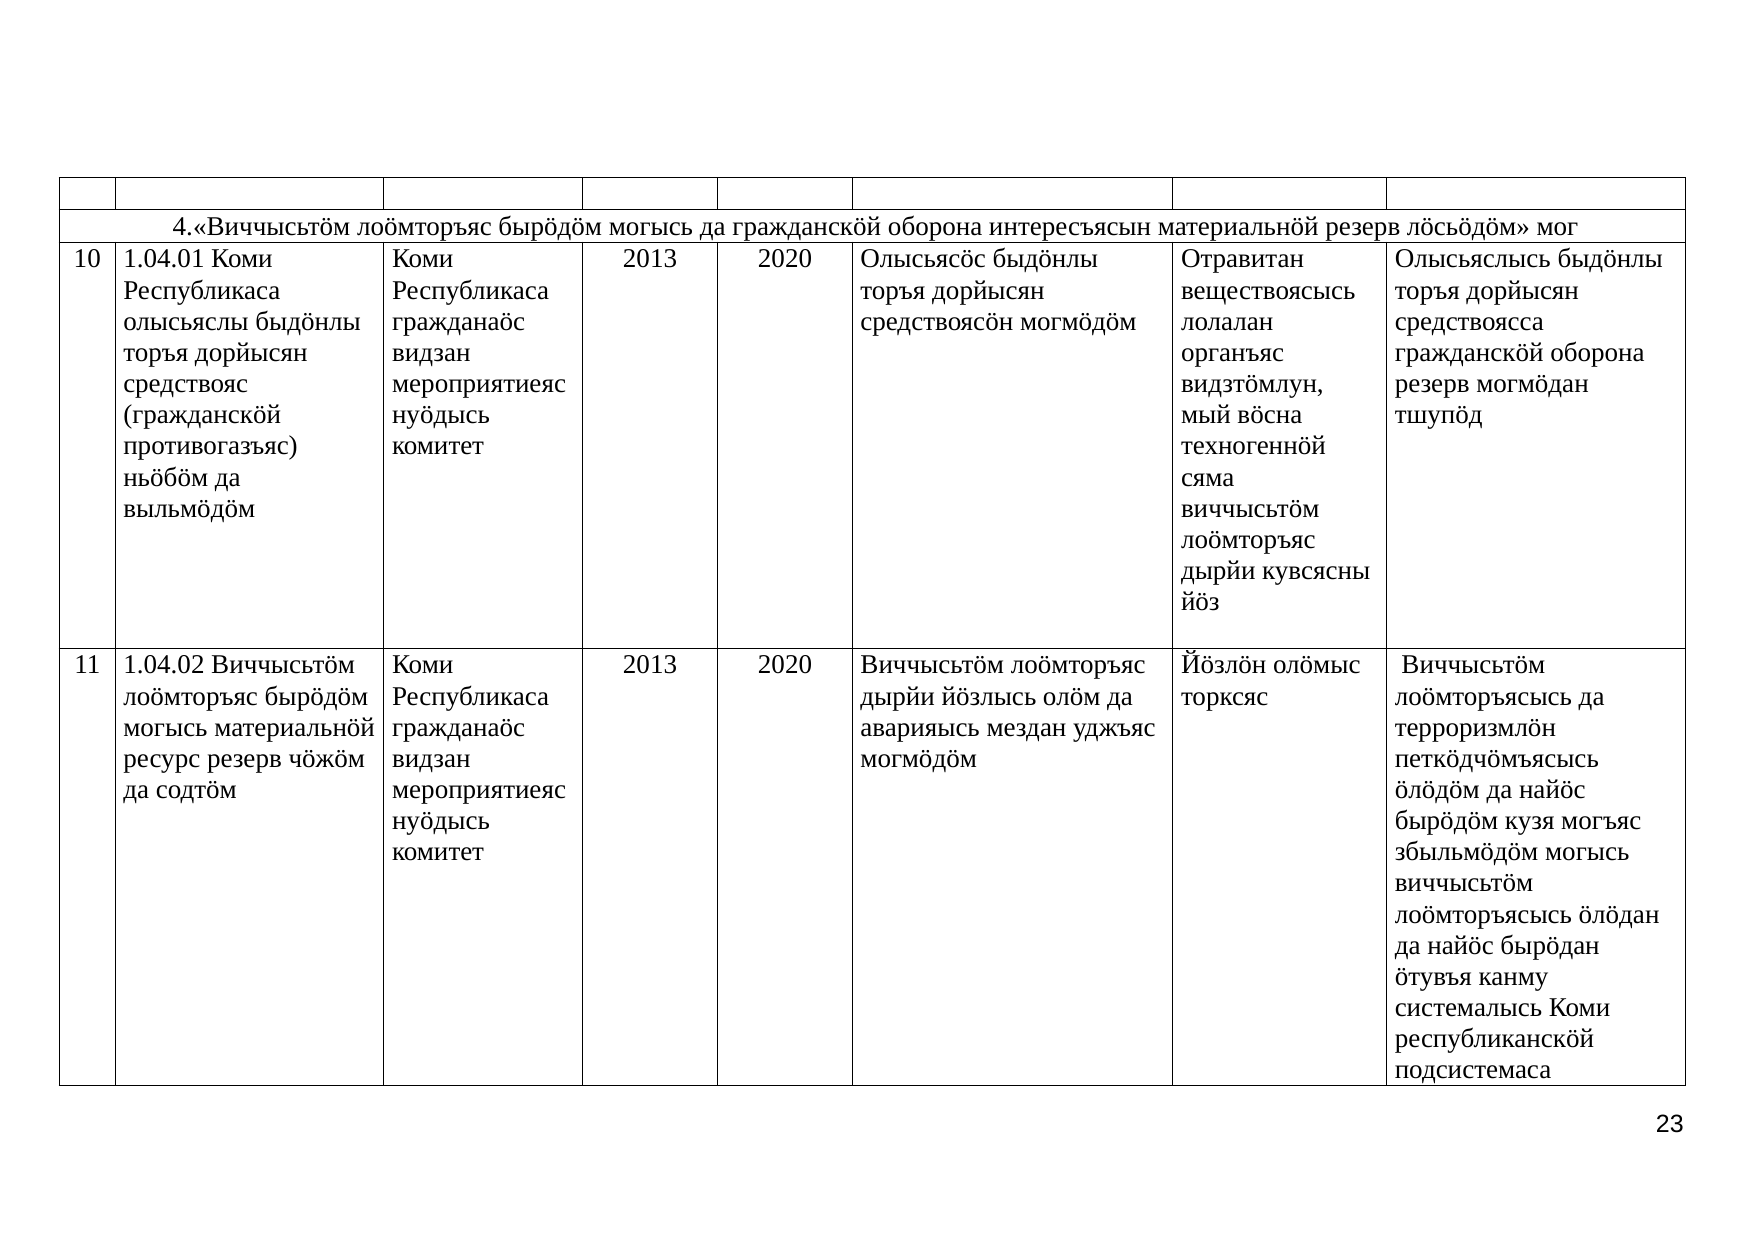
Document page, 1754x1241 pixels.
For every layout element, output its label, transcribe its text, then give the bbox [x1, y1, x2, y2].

table_cell [116, 178, 383, 209]
table_cell Олысьясӧс быдӧнлы торъя дорйысян средствоясӧн могмӧдӧм [853, 243, 1172, 647]
table_cell 10 [60, 243, 115, 647]
table_cell 4.«Виччысьтӧм лоӧмторъяс бырӧдӧм могысь да гражданскӧй оборона интересъясын материальнӧй резерв лӧсьӧдӧм» мог [60, 210, 1685, 242]
table_cell Йӧзлӧн олӧмыс торксяс [1173, 649, 1386, 1084]
table_cell 11 [60, 649, 115, 1084]
table_cell Олысьяслысь быдӧнлы торъя дорйысян средствоясса гражданскӧй оборона резерв могмӧдан тшупӧд [1387, 243, 1685, 647]
table_cell 2020 [718, 243, 852, 647]
table_cell Виччысьтӧм лоӧмторъяс дырйи йӧзлысь олӧм да аварияысь мездан уджъяс могмӧдӧм [853, 649, 1172, 1084]
table_cell [384, 178, 582, 209]
table_cell [1387, 178, 1685, 209]
table_cell Виччысьтӧм лоӧмторъясысь да терроризмлӧн петкӧдчӧмъясысь ӧлӧдӧм да найӧс бырӧдӧм кузя могъяс збыльмӧдӧм могысь виччысьтӧм лоӧмторъясысь ӧлӧдан да найӧс бырӧдан ӧтувъя канму системалысь Коми республиканскӧй подсистемаса [1387, 649, 1685, 1084]
table_cell Отравитан веществоясысь лолалан органъяс видзтӧмлун, мый вӧсна техногеннӧй сяма виччысьтӧм лоӧмторъяс дырйи кувсясны йӧз [1173, 243, 1386, 647]
table_cell 1.04.01 Коми Республикаса олысьяслы быдӧнлы торъя дорйысян средствояс (гражданскӧй противогазъяс) ньӧбӧм да выльмӧдӧм [116, 243, 383, 647]
table_cell [60, 178, 115, 209]
table_cell [1173, 178, 1386, 209]
table_cell [583, 178, 717, 209]
table_cell 2013 [583, 649, 717, 1084]
table_cell [718, 178, 852, 209]
table_cell 2020 [718, 649, 852, 1084]
table_cell Коми Республикаса гражданаӧс видзан мероприятиеяс нуӧдысь комитет [384, 243, 582, 647]
table_cell 2013 [583, 243, 717, 647]
table_cell Коми Республикаса гражданаӧс видзан мероприятиеяс нуӧдысь комитет [384, 649, 582, 1084]
table_cell 1.04.02 Виччысьтӧм лоӧмторъяс бырӧдӧм могысь материальнӧй ресурс резерв чӧжӧм да содтӧм [116, 649, 383, 1084]
table_cell [853, 178, 1172, 209]
